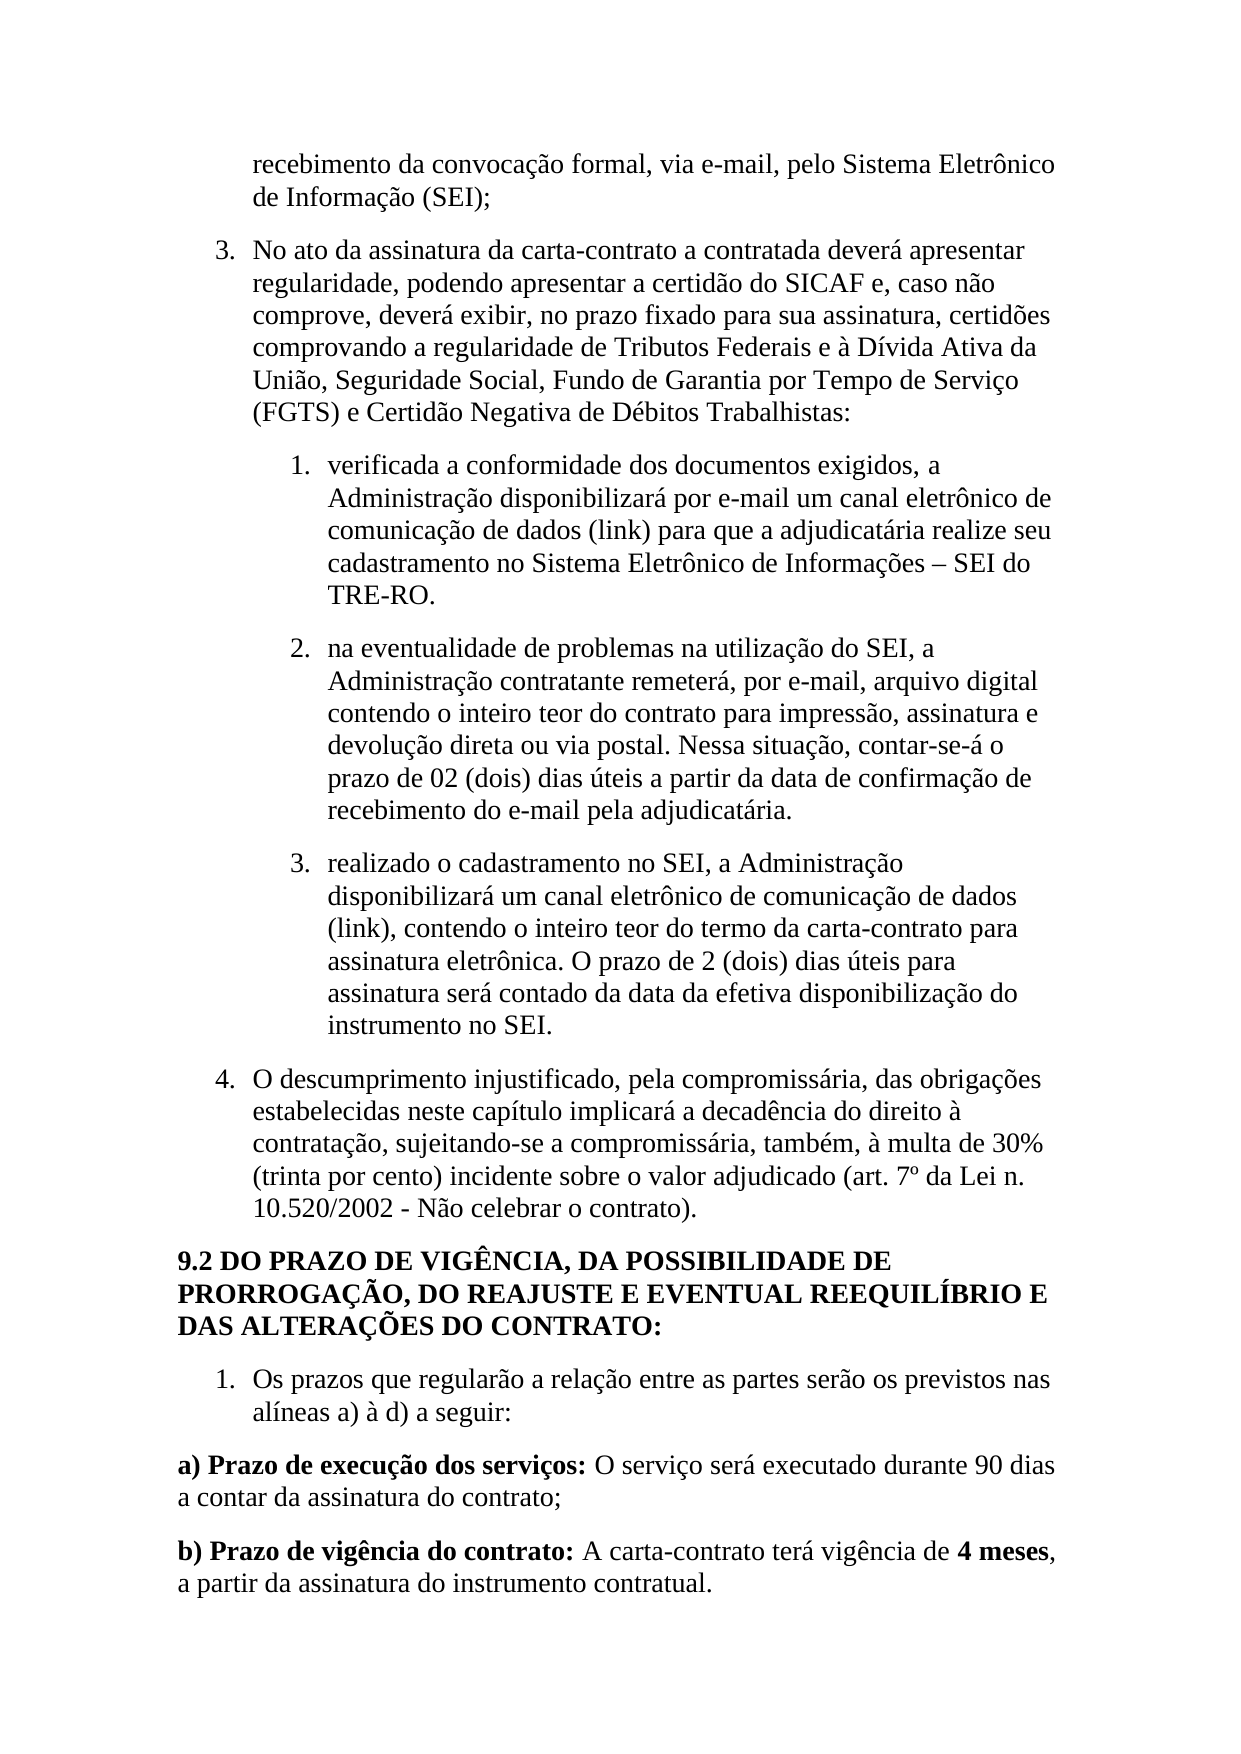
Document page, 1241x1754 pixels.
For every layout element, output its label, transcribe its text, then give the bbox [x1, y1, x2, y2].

list verificada a conformidade dos documentos exigidos, a Administração disponibilizará por e-mail um canal eletrônico de comunicação de dados (link) para que a adjudicatária realize seu cadastramento no Sistema Eletrônico de Informações – SEI do TRE-RO. [290, 448, 1063, 610]
text b) Prazo de vigência do contrato: A carta-contrato terá vigência de 4 meses, a partir da assinatura do instrumento contratual. [177, 1534, 1063, 1598]
list O descumprimento injustificado, pela compromissária, das obrigações estabelecidas neste capítulo implicará a decadência do direito à contratação, sujeitando-se a compromissária, também, à multa de 30% (trinta por cento) incidente sobre o valor adjudicado (art. 7º da Lei n. 10.520/2002 - Não celebrar o contrato). [215, 1062, 1063, 1224]
list na eventualidade de problemas na utilização do SEI, a Administração contratante remeterá, por e-mail, arquivo digital contendo o inteiro teor do contrato para impressão, assinatura e devolução direta ou via postal. Nessa situação, contar-se-á o prazo de 02 (dois) dias úteis a partir da data de confirmação de recebimento do e-mail pela adjudicatária. [290, 631, 1063, 826]
list recebimento da convocação formal, via e-mail, pelo Sistema Eletrônico de Informação (SEI); [215, 148, 1063, 212]
list No ato da assinatura da carta-contrato a contratada deverá apresentar regularidade, podendo apresentar a certidão do SICAF e, caso não comprove, deverá exibir, no prazo fixado para sua assinatura, certidões comprovando a regularidade de Tributos Federais e à Dívida Ativa da União, Seguridade Social, Fundo de Garantia por Tempo de Serviço (FGTS) e Certidão Negativa de Débitos Trabalhistas: [215, 233, 1063, 428]
text 9.2 DO PRAZO DE VIGÊNCIA, DA POSSIBILIDADE DE PRORROGAÇÃO, DO REAJUSTE E EVENTUAL REEQUILÍBRIO E DAS ALTERAÇÕES DO CONTRATO: [177, 1244, 1063, 1342]
list Os prazos que regularão a relação entre as partes serão os previstos nas alíneas a) à d) a seguir: [215, 1362, 1063, 1427]
text a) Prazo de execução dos serviços: O serviço será executado durante 90 dias a contar da assinatura do contrato; [177, 1448, 1063, 1513]
list realizado o cadastramento no SEI, a Administração disponibilizará um canal eletrônico de comunicação de dados (link), contendo o inteiro teor do termo da carta-contrato para assinatura eletrônica. O prazo de 2 (dois) dias úteis para assinatura será contado da data da efetiva disponibilização do instrumento no SEI. [290, 846, 1063, 1041]
